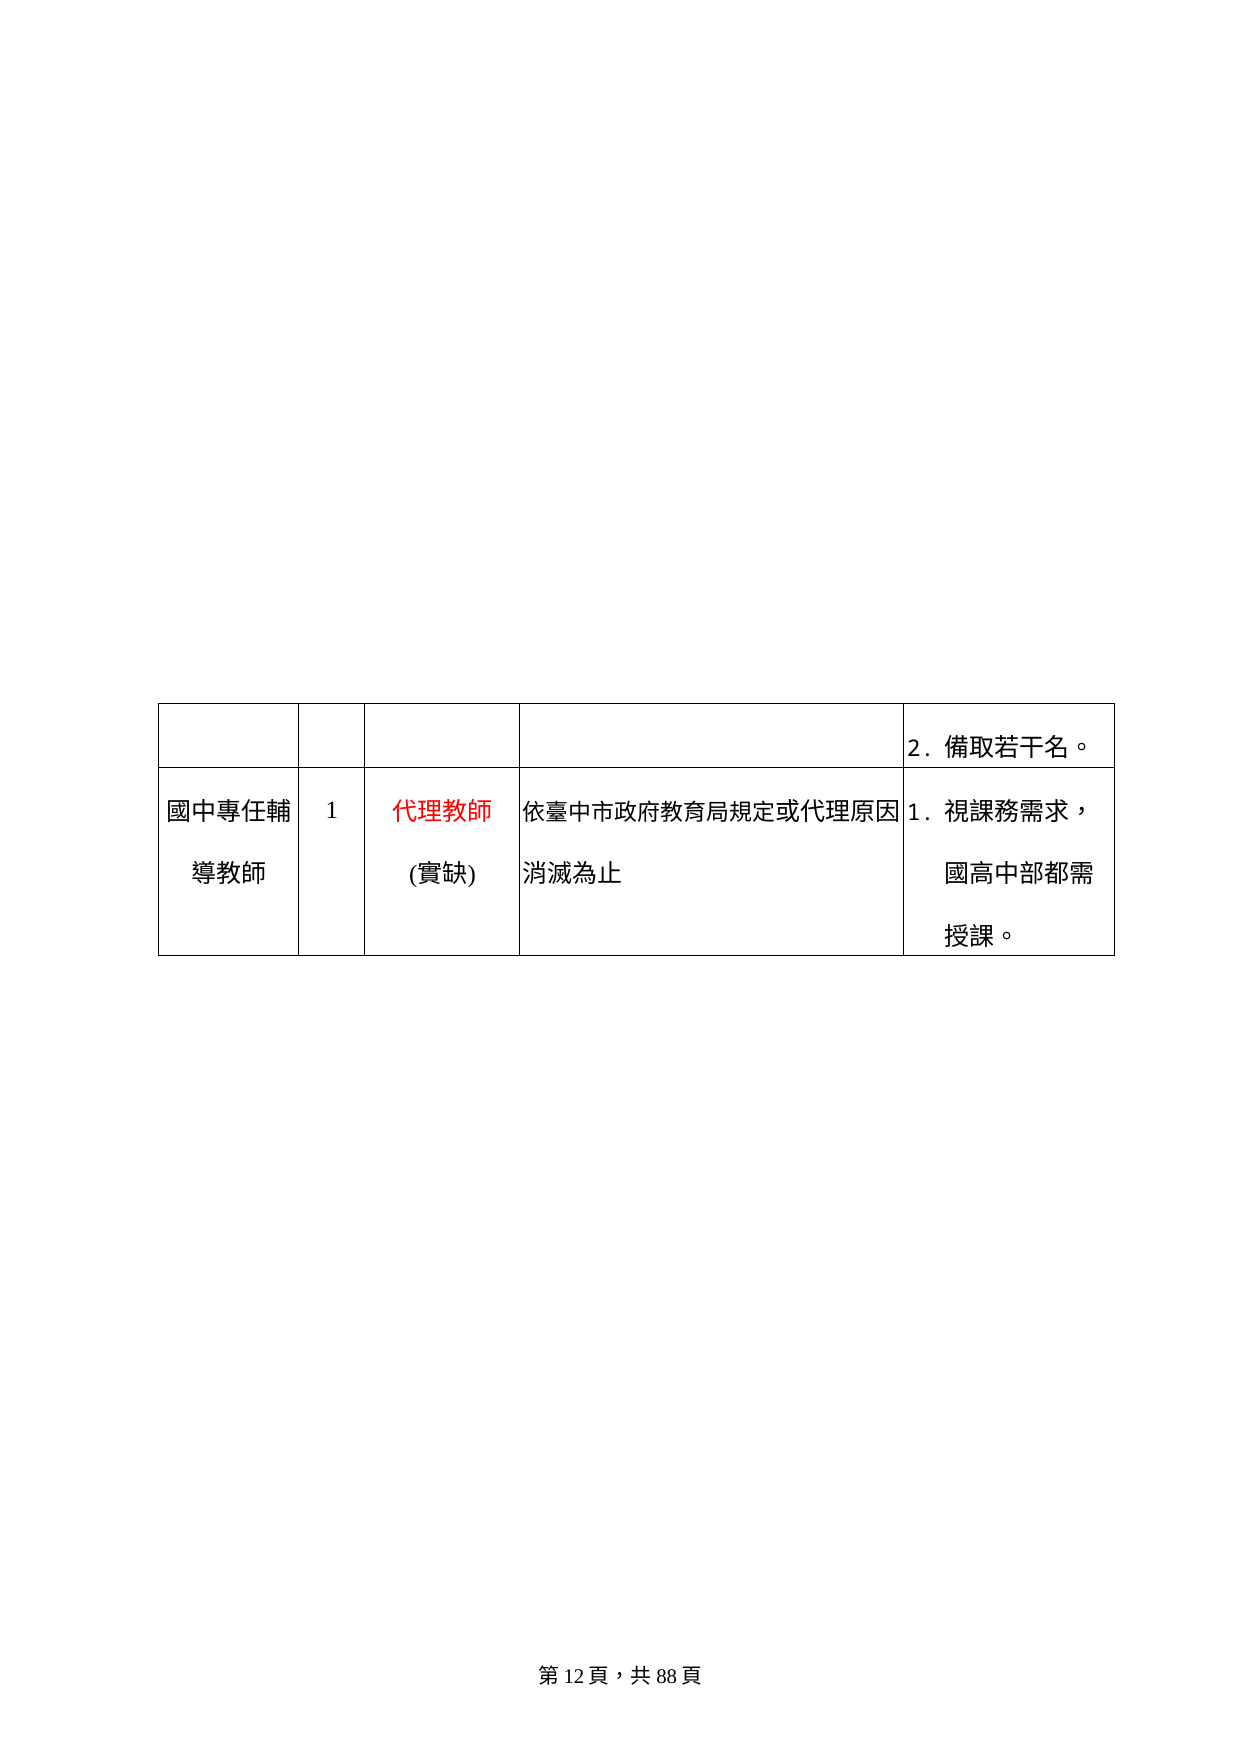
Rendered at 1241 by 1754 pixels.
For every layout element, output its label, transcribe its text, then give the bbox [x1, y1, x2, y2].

table_cell [520, 704, 903, 767]
table_cell [299, 704, 364, 767]
table_cell 視課務需求，國高中部都需授課。 備取若干名。 [904, 768, 1114, 955]
table_cell 依臺中市政府教育局規定或代理原因消滅為止 [520, 768, 903, 955]
table_cell 代理教師 (實缺) [365, 768, 519, 955]
table_cell 視課務需求，國高中部都需授課。 備取若干名。 [904, 704, 1114, 767]
table_cell [365, 704, 519, 767]
table_cell 1 [299, 768, 364, 955]
table_cell 國中專任輔導教師 [159, 768, 298, 955]
table_cell [159, 704, 298, 767]
